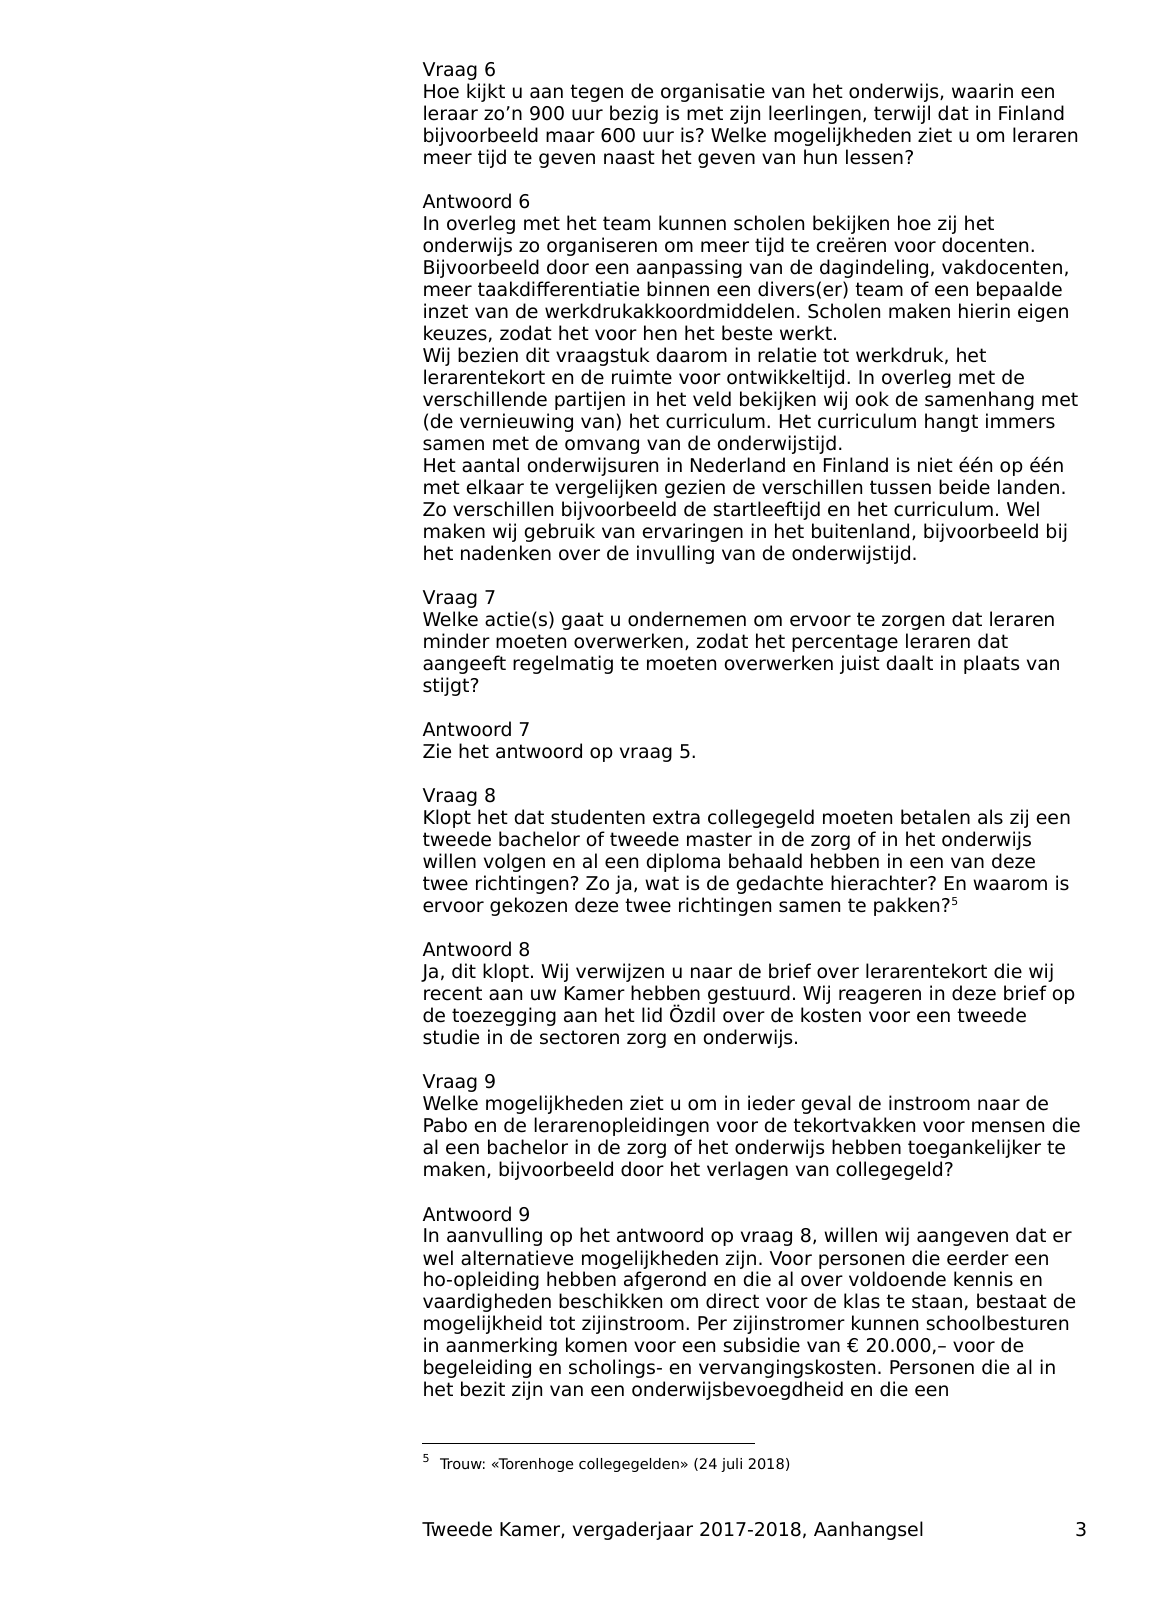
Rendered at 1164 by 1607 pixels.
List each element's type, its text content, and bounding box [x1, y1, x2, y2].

text Welke mogelijkheden ziet u om in ieder geval de instroom naar de Pabo en de lerarenopleidingen voor de tekortvakken voor mensen die al een bachelor in de zorg of het onderwijs hebben toegankelijker te maken, bijvoorbeeld door het verlagen van collegegeld? [422, 1093, 1087, 1181]
text Vraag 8 [422, 785, 1087, 807]
text In overleg met het team kunnen scholen bekijken hoe zij het onderwijs zo organiseren om meer tijd te creëren voor docenten. Bijvoorbeeld door een aanpassing van de dagindeling, vakdocenten, meer taakdifferentiatie binnen een divers(er) team of een bepaalde inzet van de werkdrukakkoordmiddelen. Scholen maken hierin eigen keuzes, zodat het voor hen het beste werkt. [422, 213, 1087, 345]
text Ja, dit klopt. Wij verwijzen u naar de brief over lerarentekort die wij recent aan uw Kamer hebben gestuurd. Wij reageren in deze brief op de toezegging aan het lid Özdil over de kosten voor een tweede studie in de sectoren zorg en onderwijs. [422, 961, 1087, 1049]
text Vraag 9 [422, 1071, 1087, 1093]
text Antwoord 7 [422, 719, 1087, 741]
text Zie het antwoord op vraag 5. [422, 741, 1087, 763]
text In aanvulling op het antwoord op vraag 8, willen wij aangeven dat er wel alternatieve mogelijkheden zijn. Voor personen die eerder een ho-opleiding hebben afgerond en die al over voldoende kennis en vaardigheden beschikken om direct voor de klas te staan, bestaat de mogelijkheid tot zijinstroom. Per zijinstromer kunnen schoolbesturen in aanmerking komen voor een subsidie van € 20.000,– voor de begeleiding en scholings- en vervangingskosten. Personen die al in het bezit zijn van een onderwijsbevoegdheid en die een [422, 1225, 1087, 1401]
text Antwoord 8 [422, 939, 1087, 961]
text Vraag 7 [422, 587, 1087, 609]
text Wij bezien dit vraagstuk daarom in relatie tot werkdruk, het lerarentekort en de ruimte voor ontwikkeltijd. In overleg met de verschillende partijen in het veld bekijken wij ook de samenhang met (de vernieuwing van) het curriculum. Het curriculum hangt immers samen met de omvang van de onderwijstijd. [422, 345, 1087, 455]
text Antwoord 9 [422, 1203, 1087, 1225]
text Vraag 6 [422, 59, 1087, 81]
text Klopt het dat studenten extra collegegeld moeten betalen als zij een tweede bachelor of tweede master in de zorg of in het onderwijs willen volgen en al een diploma behaald hebben in een van deze twee richtingen? Zo ja, wat is de gedachte hierachter? En waarom is ervoor gekozen deze twee richtingen samen te pakken? [422, 807, 1087, 917]
text Welke actie(s) gaat u ondernemen om ervoor te zorgen dat leraren minder moeten overwerken, zodat het percentage leraren dat aangeeft regelmatig te moeten overwerken juist daalt in plaats van stijgt? [422, 609, 1087, 697]
text Hoe kijkt u aan tegen de organisatie van het onderwijs, waarin een leraar zo’n 900 uur bezig is met zijn leerlingen, terwijl dat in Finland bijvoorbeeld maar 600 uur is? Welke mogelijkheden ziet u om leraren meer tijd te geven naast het geven van hun lessen? [422, 81, 1087, 169]
text Trouw: «Torenhoge collegegelden» (24 juli 2018) [422, 1452, 1087, 1474]
text Antwoord 6 [422, 191, 1087, 213]
text Het aantal onderwijsuren in Nederland en Finland is niet één op één met elkaar te vergelijken gezien de verschillen tussen beide landen. Zo verschillen bijvoorbeeld de startleeftijd en het curriculum. Wel maken wij gebruik van ervaringen in het buitenland, bijvoorbeeld bij het nadenken over de invulling van de onderwijstijd. [422, 455, 1087, 565]
